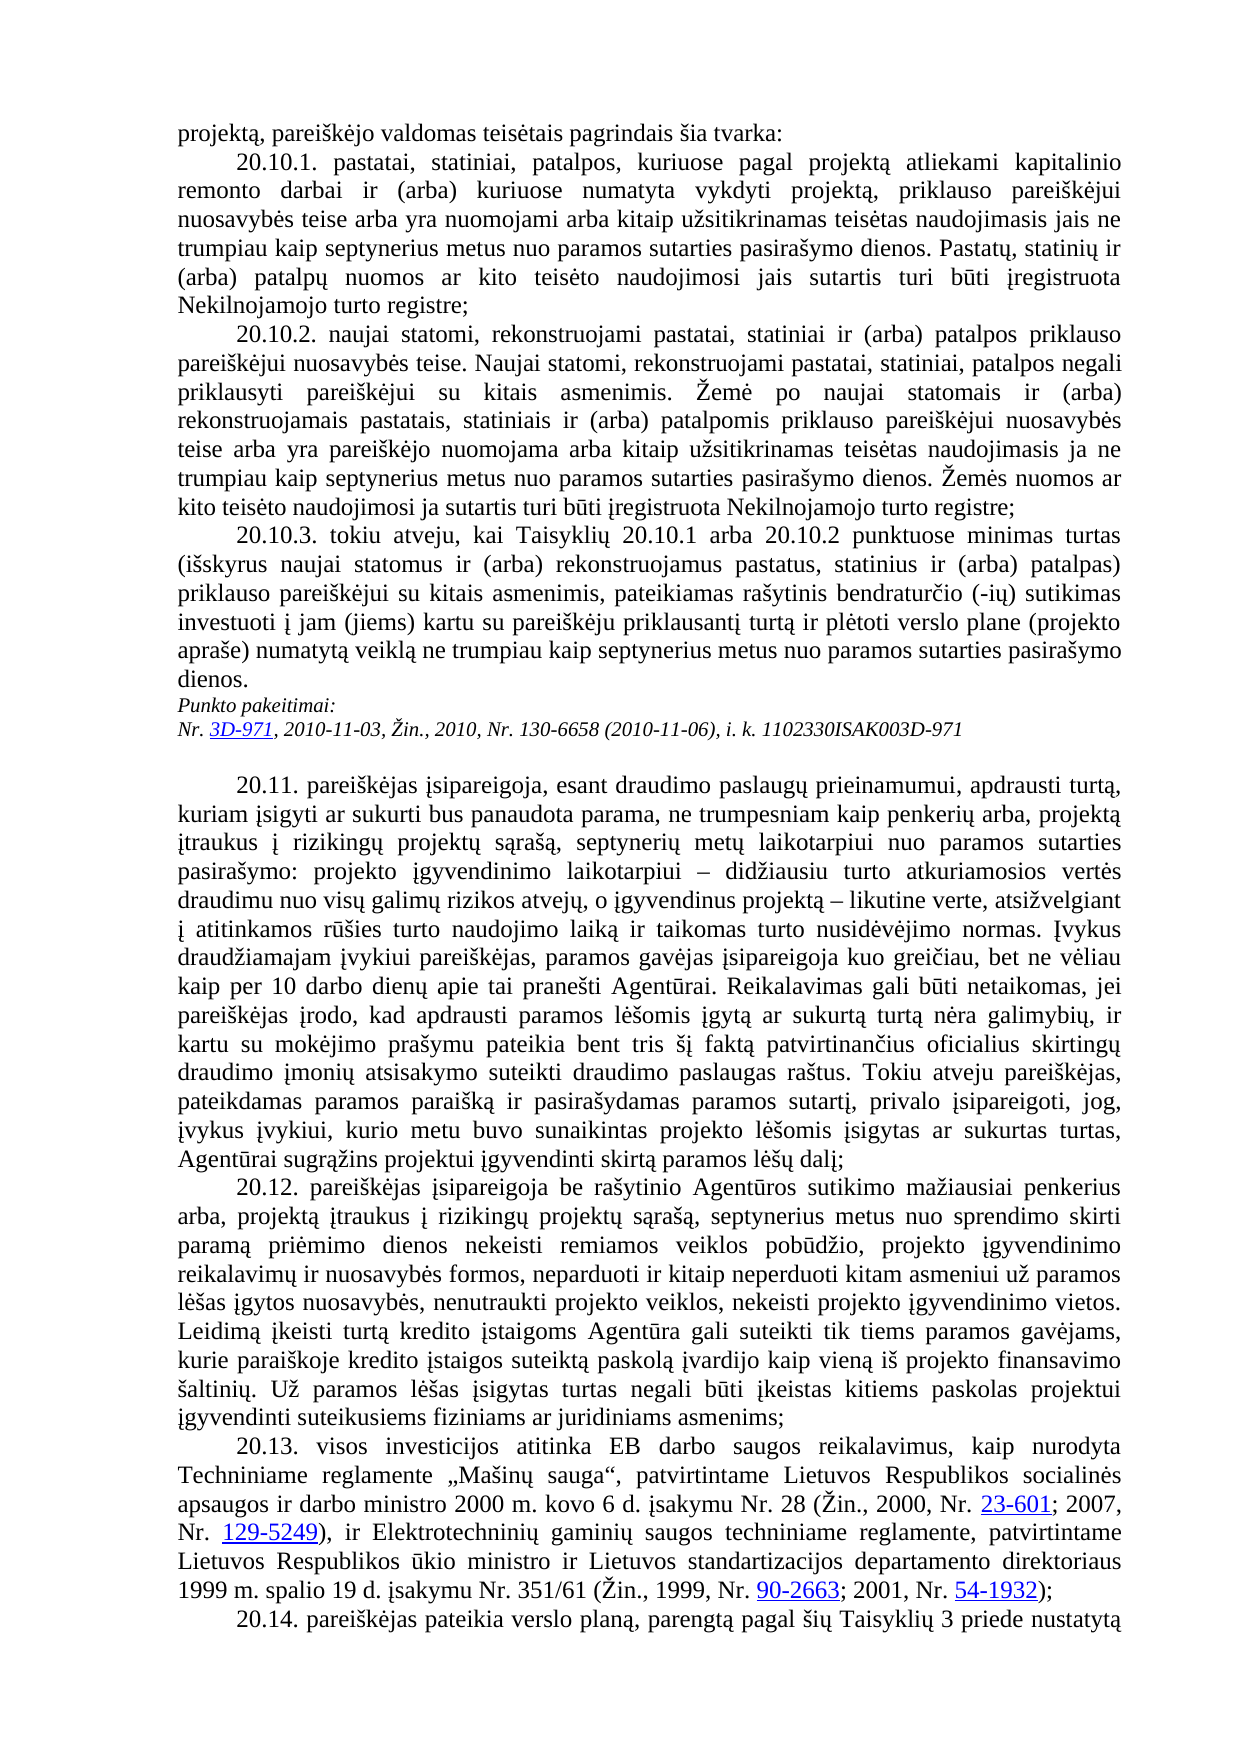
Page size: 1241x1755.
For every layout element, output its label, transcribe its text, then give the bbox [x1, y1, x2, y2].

text projektą, pareiškėjo valdomas teisėtais pagrindais šia tvarka: [177, 118, 1122, 147]
text Nr. 3D-971, 2010-11-03, Žin., 2010, Nr. 130-6658 (2010-11-06), i. k. 1102330ISAK003D-971 [177, 717, 1122, 741]
text Punkto pakeitimai: [177, 693, 1122, 717]
text 20.10.3. tokiu atveju, kai Taisyklių 20.10.1 arba 20.10.2 punktuose minimas turtas (išskyrus naujai statomus ir (arba) rekonstruojamus pastatus, statinius ir (arba) patalpas) priklauso pareiškėjui su kitais asmenimis, pateikiamas rašytinis bendraturčio (-ių) sutikimas investuoti į jam (jiems) kartu su pareiškėju priklausantį turtą ir plėtoti verslo plane (projekto apraše) numatytą veiklą ne trumpiau kaip septynerius metus nuo paramos sutarties pasirašymo dienos. [177, 521, 1122, 693]
text 20.10.1. pastatai, statiniai, patalpos, kuriuose pagal projektą atliekami kapitalinio remonto darbai ir (arba) kuriuose numatyta vykdyti projektą, priklauso pareiškėjui nuosavybės teise arba yra nuomojami arba kitaip užsitikrinamas teisėtas naudojimasis jais ne trumpiau kaip septynerius metus nuo paramos sutarties pasirašymo dienos. Pastatų, statinių ir (arba) patalpų nuomos ar kito teisėto naudojimosi jais sutartis turi būti įregistruota Nekilnojamojo turto registre; [177, 147, 1122, 319]
text 20.11. pareiškėjas įsipareigoja, esant draudimo paslaugų prieinamumui, apdrausti turtą, kuriam įsigyti ar sukurti bus panaudota parama, ne trumpesniam kaip penkerių arba, projektą įtraukus į rizikingų projektų sąrašą, septynerių metų laikotarpiui nuo paramos sutarties pasirašymo: projekto įgyvendinimo laikotarpiui – didžiausiu turto atkuriamosios vertės draudimu nuo visų galimų rizikos atvejų, o įgyvendinus projektą – likutine verte, atsižvelgiant į atitinkamos rūšies turto naudojimo laiką ir taikomas turto nusidėvėjimo normas. Įvykus draudžiamajam įvykiui pareiškėjas, paramos gavėjas įsipareigoja kuo greičiau, bet ne vėliau kaip per 10 darbo dienų apie tai pranešti Agentūrai. Reikalavimas gali būti netaikomas, jei pareiškėjas įrodo, kad apdrausti paramos lėšomis įgytą ar sukurtą turtą nėra galimybių, ir kartu su mokėjimo prašymu pateikia bent tris šį faktą patvirtinančius oficialius skirtingų draudimo įmonių atsisakymo suteikti draudimo paslaugas raštus. Tokiu atveju pareiškėjas, pateikdamas paramos paraišką ir pasirašydamas paramos sutartį, privalo įsipareigoti, jog, įvykus įvykiui, kurio metu buvo sunaikintas projekto lėšomis įsigytas ar sukurtas turtas, Agentūrai sugrąžins projektui įgyvendinti skirtą paramos lėšų dalį; [177, 770, 1122, 1172]
text 20.13. visos investicijos atitinka EB darbo saugos reikalavimus, kaip nurodyta Techniniame reglamente „Mašinų sauga“, patvirtintame Lietuvos Respublikos socialinės apsaugos ir darbo ministro 2000 m. kovo 6 d. įsakymu Nr. 28 (Žin., 2000, Nr. 23-601; 2007, Nr. 129-5249), ir Elektrotechninių gaminių saugos techniniame reglamente, patvirtintame Lietuvos Respublikos ūkio ministro ir Lietuvos standartizacijos departamento direktoriaus 1999 m. spalio 19 d. įsakymu Nr. 351/61 (Žin., 1999, Nr. 90-2663; 2001, Nr. 54-1932); [177, 1431, 1122, 1604]
text 20.12. pareiškėjas įsipareigoja be rašytinio Agentūros sutikimo mažiausiai penkerius arba, projektą įtraukus į rizikingų projektų sąrašą, septynerius metus nuo sprendimo skirti paramą priėmimo dienos nekeisti remiamos veiklos pobūdžio, projekto įgyvendinimo reikalavimų ir nuosavybės formos, neparduoti ir kitaip neperduoti kitam asmeniui už paramos lėšas įgytos nuosavybės, nenutraukti projekto veiklos, nekeisti projekto įgyvendinimo vietos. Leidimą įkeisti turtą kredito įstaigoms Agentūra gali suteikti tik tiems paramos gavėjams, kurie paraiškoje kredito įstaigos suteiktą paskolą įvardijo kaip vieną iš projekto finansavimo šaltinių. Už paramos lėšas įsigytas turtas negali būti įkeistas kitiems paskolas projektui įgyvendinti suteikusiems fiziniams ar juridiniams asmenims; [177, 1172, 1122, 1431]
text 20.10.2. naujai statomi, rekonstruojami pastatai, statiniai ir (arba) patalpos priklauso pareiškėjui nuosavybės teise. Naujai statomi, rekonstruojami pastatai, statiniai, patalpos negali priklausyti pareiškėjui su kitais asmenimis. Žemė po naujai statomais ir (arba) rekonstruojamais pastatais, statiniais ir (arba) patalpomis priklauso pareiškėjui nuosavybės teise arba yra pareiškėjo nuomojama arba kitaip užsitikrinamas teisėtas naudojimasis ja ne trumpiau kaip septynerius metus nuo paramos sutarties pasirašymo dienos. Žemės nuomos ar kito teisėto naudojimosi ja sutartis turi būti įregistruota Nekilnojamojo turto registre; [177, 319, 1122, 521]
text 20.14. pareiškėjas pateikia verslo planą, parengtą pagal šių Taisyklių 3 priede nustatytą [177, 1604, 1122, 1632]
